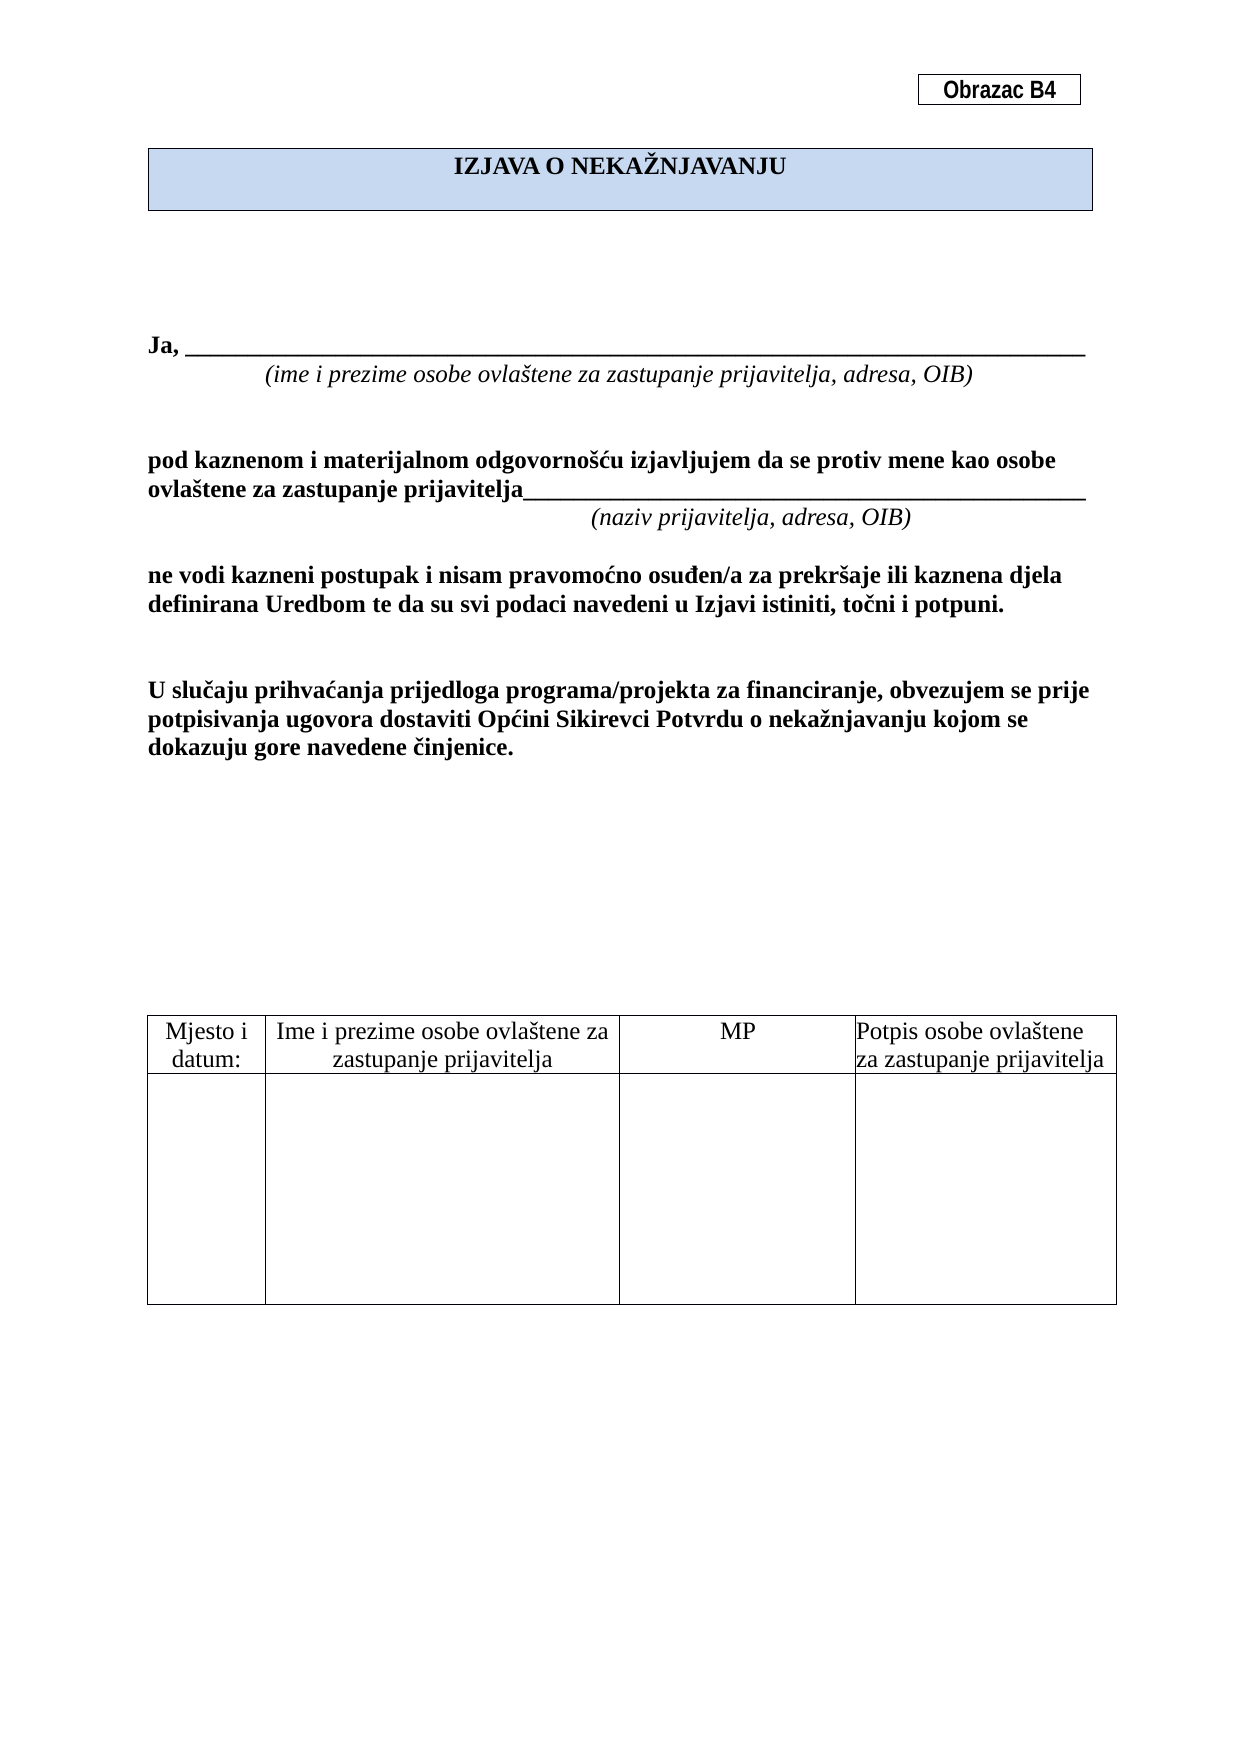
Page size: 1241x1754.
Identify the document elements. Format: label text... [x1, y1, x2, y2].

table_cell [620, 1074, 855, 1304]
text IZJAVA O NEKAŽNJAVANJU [149, 149, 1092, 176]
text (ime i prezime osobe ovlaštene za zastupanje prijavitelja, adresa, OIB) [148, 359, 1093, 387]
table_header Potpis osobe ovlaštene za zastupanje prijavitelja [856, 1016, 1116, 1073]
text (naziv prijavitelja, adresa, OIB) [148, 502, 1093, 531]
text Ja, ________________________________________________________________________ [148, 330, 1093, 359]
table_header MP [620, 1016, 855, 1073]
text pod kaznenom i materijalnom odgovornošću izjavljujem da se protiv mene kao osobe ovlaštene za zastupanje prijavitelja_____________________________________________ [148, 445, 1093, 502]
table_cell [266, 1074, 619, 1304]
table_cell [856, 1074, 1116, 1304]
table_header Mjesto i datum: [148, 1016, 265, 1073]
text ne vodi kazneni postupak i nisam pravomoćno osuđen/a za prekršaje ili kaznena djela definirana Uredbom te da su svi podaci navedeni u Izjavi istiniti, točni i potpuni. [148, 560, 1093, 617]
table_cell [148, 1074, 265, 1304]
text U slučaju prihvaćanja prijedloga programa/projekta za financiranje, obvezujem se prije potpisivanja ugovora dostaviti Općini Sikirevci Potvrdu o nekažnjavanju kojom se dokazuju gore navedene činjenice. [148, 675, 1093, 761]
table_header Ime i prezime osobe ovlaštene za zastupanje prijavitelja [266, 1016, 619, 1073]
